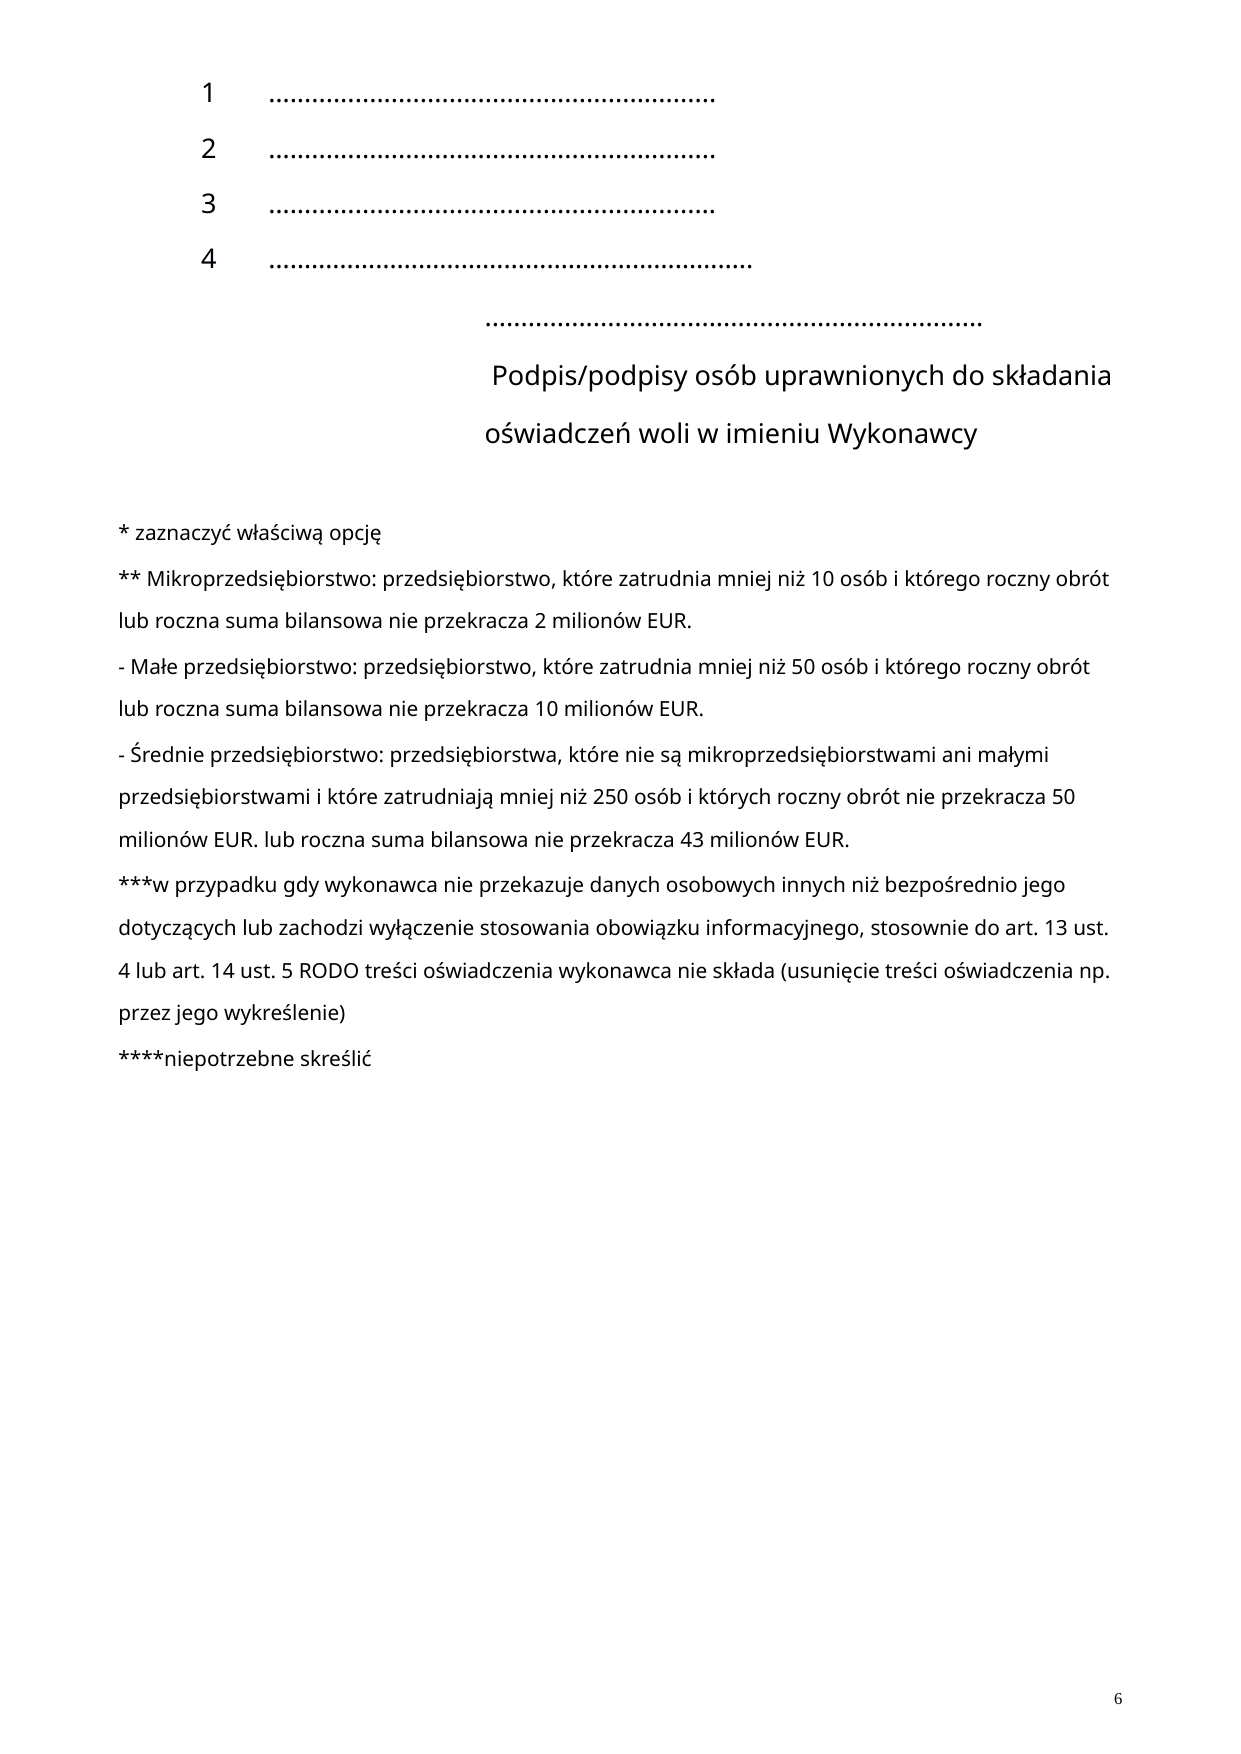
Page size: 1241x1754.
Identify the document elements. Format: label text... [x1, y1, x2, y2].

list …........................................................… [201, 184, 1122, 221]
list …........................................................... [201, 74, 1122, 111]
list …........................................................... [201, 129, 1122, 166]
text ..................................................................... [118, 298, 1122, 335]
text ****niepotrzebne skreślić [118, 1044, 1122, 1072]
text * zaznaczyć właściwą opcję [118, 518, 1122, 547]
text ** Mikroprzedsiębiorstwo: przedsiębiorstwo, które zatrudnia mniej niż 10 osób i którego roczny obrót lub roczna suma bilansowa nie przekracza 2 milionów EUR. [118, 564, 1122, 635]
list ………………………………………………………….. [201, 240, 1122, 277]
text oświadczeń woli w imieniu Wykonawcy [118, 414, 1122, 451]
text - Małe przedsiębiorstwo: przedsiębiorstwo, które zatrudnia mniej niż 50 osób i którego roczny obrót lub roczna suma bilansowa nie przekracza 10 milionów EUR. [118, 652, 1122, 723]
text - Średnie przedsiębiorstwo: przedsiębiorstwa, które nie są mikroprzedsiębiorstwami ani małymi przedsiębiorstwami i które zatrudniają mniej niż 250 osób i których roczny obrót nie przekracza 50 milionów EUR. lub roczna suma bilansowa nie przekracza 43 milionów EUR. [118, 740, 1122, 853]
text ***w przypadku gdy wykonawca nie przekazuje danych osobowych innych niż bezpośrednio jego dotyczących lub zachodzi wyłączenie stosowania obowiązku informacyjnego, stosownie do art. 13 ust. 4 lub art. 14 ust. 5 RODO treści oświadczenia wykonawca nie składa (usunięcie treści oświadczenia np. przez jego wykreślenie) [118, 871, 1122, 1027]
text Podpis/podpisy osób uprawnionych do składania [118, 356, 1122, 393]
